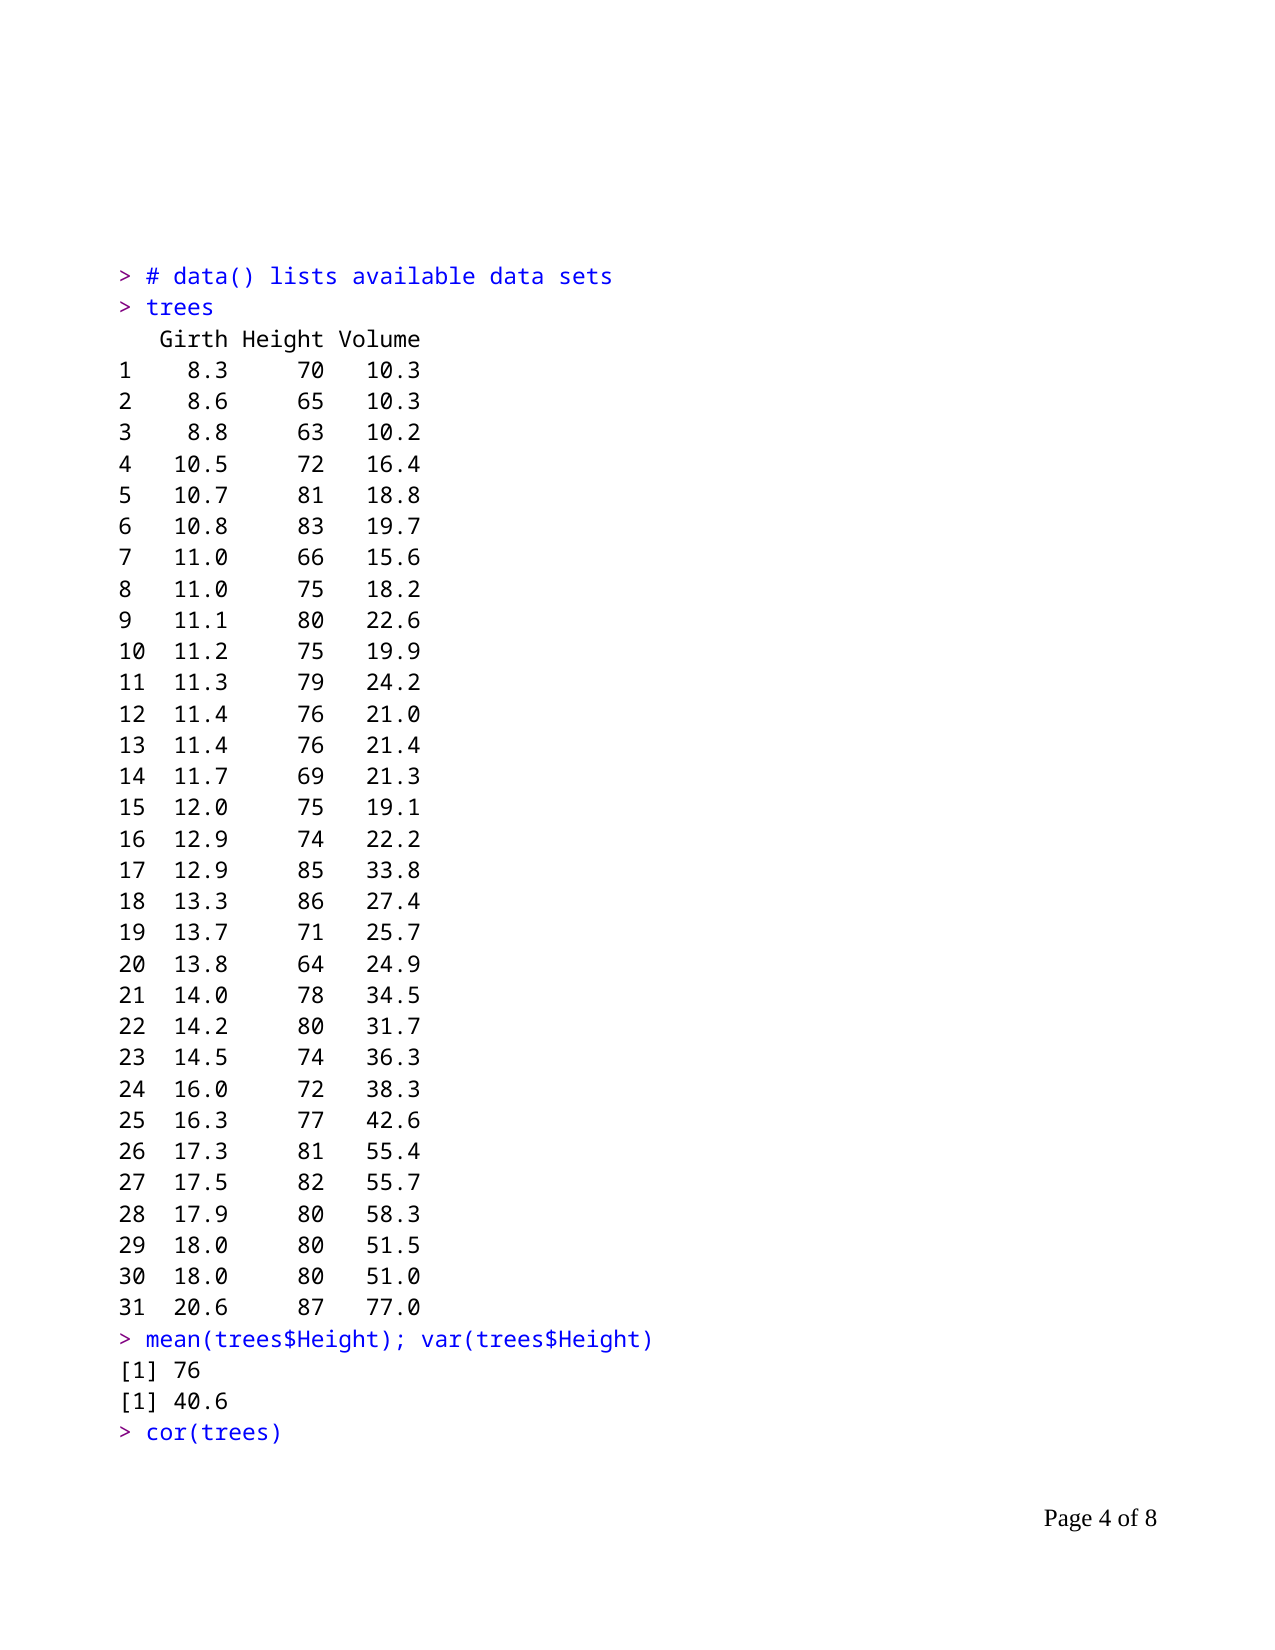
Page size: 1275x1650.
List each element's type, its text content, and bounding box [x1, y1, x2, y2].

text 9 11.1 80 22.6 [118, 604, 1157, 635]
text 28 17.9 80 58.3 [118, 1197, 1157, 1229]
text 13 11.4 76 21.4 [118, 729, 1157, 760]
text 15 12.0 75 19.1 [118, 791, 1157, 822]
text 5 10.7 81 18.8 [118, 479, 1157, 510]
text > trees [118, 291, 1157, 322]
text 20 13.8 64 24.9 [118, 947, 1157, 979]
text 30 18.0 80 51.0 [118, 1260, 1157, 1291]
text [1] 40.6 [118, 1385, 1157, 1416]
text 23 14.5 74 36.3 [118, 1041, 1157, 1072]
text 7 11.0 66 15.6 [118, 541, 1157, 572]
text 31 20.6 87 77.0 [118, 1291, 1157, 1322]
text > # data() lists available data sets [118, 260, 1157, 291]
text 22 14.2 80 31.7 [118, 1010, 1157, 1041]
text 21 14.0 78 34.5 [118, 979, 1157, 1010]
text > cor(trees) [118, 1416, 1157, 1447]
text 12 11.4 76 21.0 [118, 697, 1157, 729]
text 29 18.0 80 51.5 [118, 1229, 1157, 1260]
text 17 12.9 85 33.8 [118, 854, 1157, 885]
text 25 16.3 77 42.6 [118, 1104, 1157, 1135]
text 26 17.3 81 55.4 [118, 1135, 1157, 1166]
text [1] 76 [118, 1354, 1157, 1385]
text 2 8.6 65 10.3 [118, 385, 1157, 416]
text 1 8.3 70 10.3 [118, 354, 1157, 385]
text 14 11.7 69 21.3 [118, 760, 1157, 791]
text 3 8.8 63 10.2 [118, 416, 1157, 447]
text > mean(trees$Height); var(trees$Height) [118, 1322, 1157, 1354]
text 18 13.3 86 27.4 [118, 885, 1157, 916]
text 6 10.8 83 19.7 [118, 510, 1157, 541]
text 19 13.7 71 25.7 [118, 916, 1157, 947]
text 11 11.3 79 24.2 [118, 666, 1157, 697]
text 16 12.9 74 22.2 [118, 822, 1157, 854]
text Girth Height Volume [118, 322, 1157, 354]
text 24 16.0 72 38.3 [118, 1072, 1157, 1104]
text 4 10.5 72 16.4 [118, 447, 1157, 479]
text 8 11.0 75 18.2 [118, 572, 1157, 604]
text 27 17.5 82 55.7 [118, 1166, 1157, 1197]
text 10 11.2 75 19.9 [118, 635, 1157, 666]
